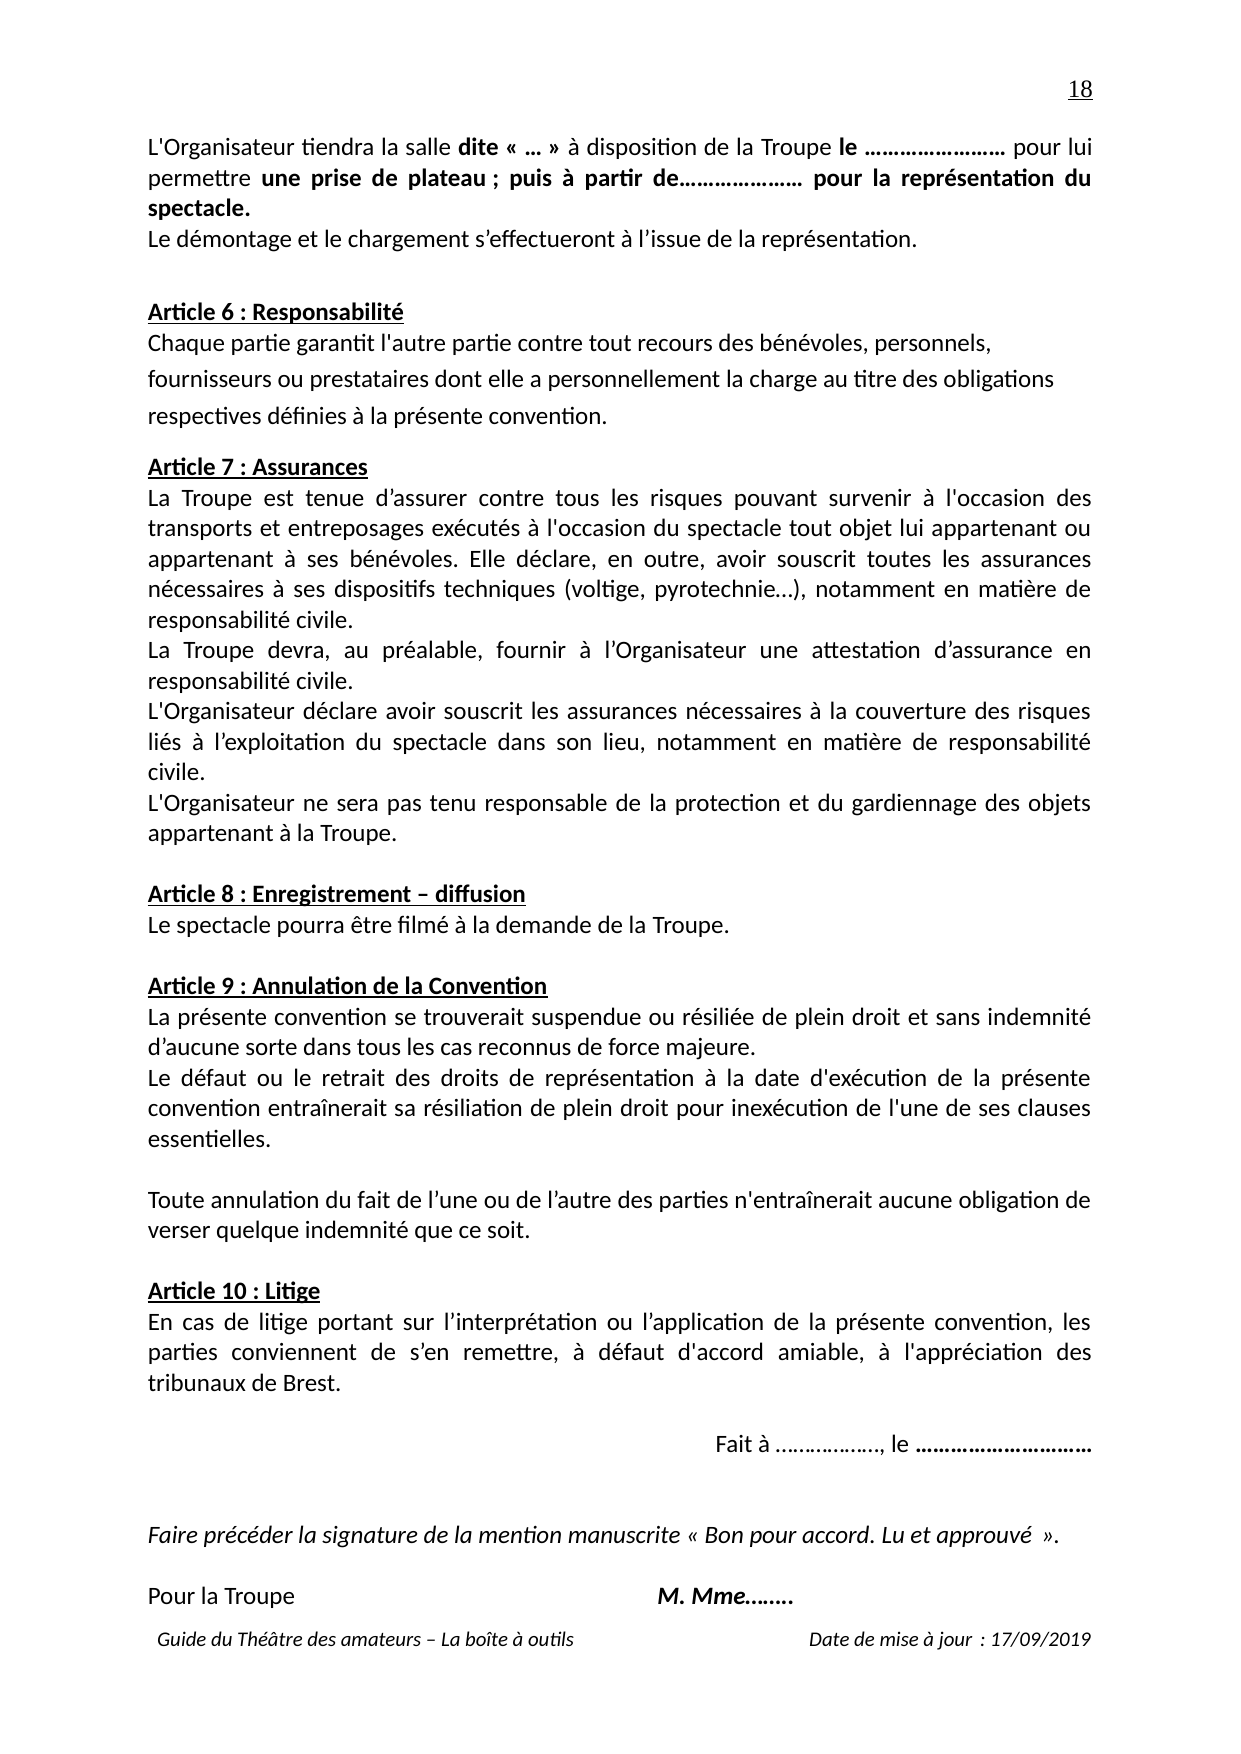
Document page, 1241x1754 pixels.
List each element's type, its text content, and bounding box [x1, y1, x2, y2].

text Article 8 : Enregistrement – diffusion [148, 878, 1092, 909]
text Faire précéder la signature de la mention manuscrite « Bon pour accord. Lu et approuvé ». [148, 1519, 1092, 1550]
text Le démontage et le chargement s’effectueront à l’issue de la représentation. [148, 223, 1092, 253]
text Fait à ………………, le ………………………… [148, 1428, 1092, 1458]
text M. Mme…….. [657, 1581, 1092, 1611]
text La Troupe est tenue d’assurer contre tous les risques pouvant survenir à l'occasion des transports et entreposages exécutés à l'occasion du spectacle tout objet lui appartenant ou appartenant à ses bénévoles. Elle déclare, en outre, avoir souscrit toutes les assurances nécessaires à ses dispositifs techniques (voltige, pyrotechnie…), notamment en matière de responsabilité civile. [148, 482, 1092, 634]
text La Troupe devra, au préalable, fournir à l’Organisateur une attestation d’assurance en responsabilité civile. [148, 634, 1092, 695]
text Le spectacle pourra être filmé à la demande de la Troupe. [148, 909, 1092, 939]
text L'Organisateur tiendra la salle dite « … » à disposition de la Troupe le …………………… pour lui permettre une prise de plateau ; puis à partir de………………… pour la représentation du spectacle. [148, 131, 1092, 223]
text L'Organisateur déclare avoir souscrit les assurances nécessaires à la couverture des risques liés à l’exploitation du spectacle dans son lieu, notamment en matière de responsabilité civile. [148, 695, 1092, 787]
text Pour la Troupe [148, 1581, 583, 1611]
text Chaque partie garantit l'autre partie contre tout recours des bénévoles, personnels, fournisseurs ou prestataires dont elle a personnellement la charge au titre des obligations respectives définies à la présente convention. [148, 327, 1092, 431]
text Toute annulation du fait de l’une ou de l’autre des parties n'entraînerait aucune obligation de verser quelque indemnité que ce soit. [148, 1184, 1092, 1245]
text Article 7 : Assurances [148, 451, 1092, 482]
text La présente convention se trouverait suspendue ou résiliée de plein droit et sans indemnité d’aucune sorte dans tous les cas reconnus de force majeure. [148, 1001, 1092, 1062]
text Article 9 : Annulation de la Convention [148, 970, 1092, 1001]
text Le défaut ou le retrait des droits de représentation à la date d'exécution de la présente convention entraînerait sa résiliation de plein droit pour inexécution de l'une de ses clauses essentielles. [148, 1062, 1092, 1153]
text Article 6 : Responsabilité [148, 296, 1092, 327]
text Article 10 : Litige [148, 1275, 1092, 1306]
text L'Organisateur ne sera pas tenu responsable de la protection et du gardiennage des objets appartenant à la Troupe. [148, 787, 1092, 848]
text En cas de litige portant sur l’interprétation ou l’application de la présente convention, les parties conviennent de s’en remettre, à défaut d'accord amiable, à l'appréciation des tribunaux de Brest. [148, 1306, 1092, 1397]
